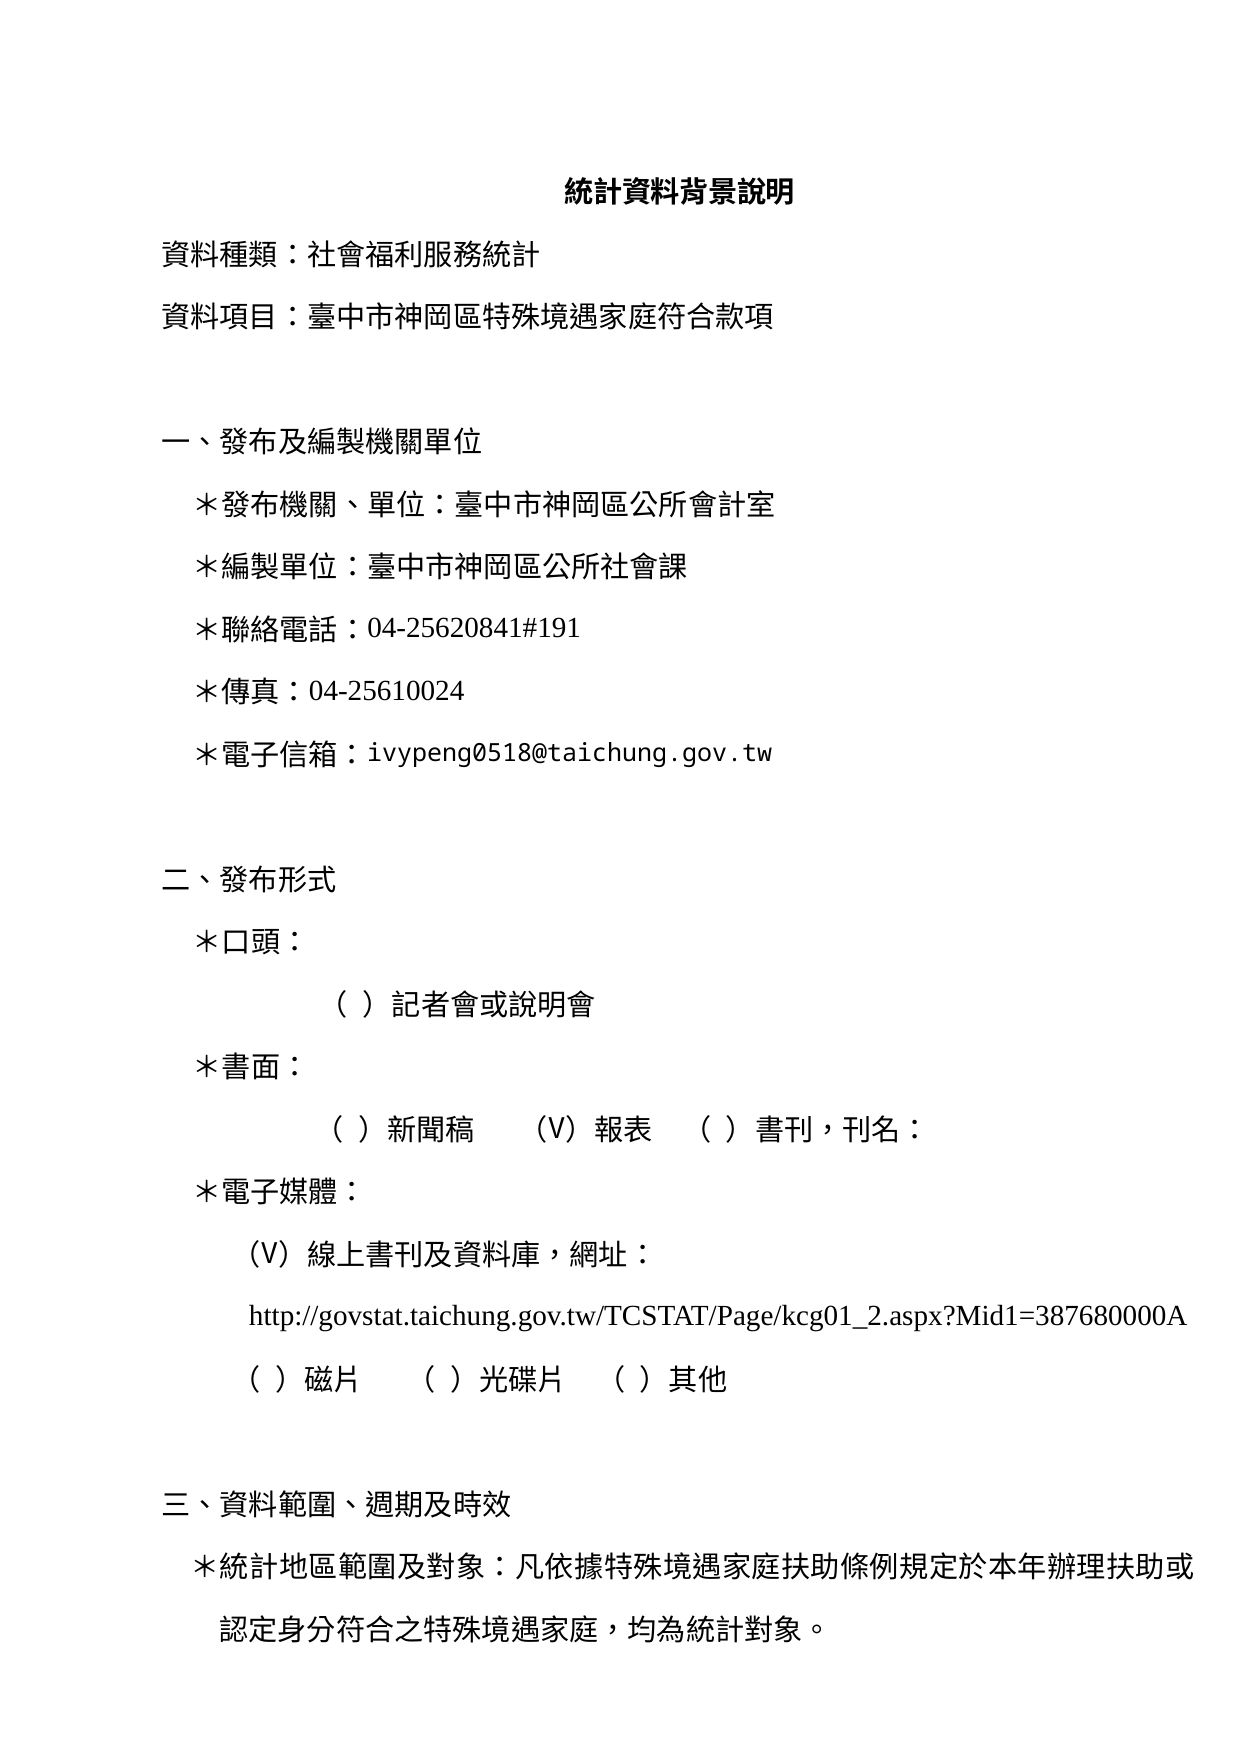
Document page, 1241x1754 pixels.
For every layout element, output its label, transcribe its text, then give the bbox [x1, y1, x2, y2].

table_header 統計資料背景說明 資料種類：社會福利服務統計 資料項目：臺中市神岡區特殊境遇家庭符合款項 一、發布及編製機關單位 ＊發布機關、單位：臺中市神岡區公所會計室 ＊編製單位：臺中市神岡區公所社會課 ＊聯絡電話：04-25620841#191 ＊傳真：04-25610024 ＊電子信箱：ivypeng0518@taichung.gov.tw 二、發布形式 口頭： （ ）記者會或說明會 書面： （ ）新聞稿 （V）報表 （ ）書刊，刊名： ＊電子媒體： （V）線上書刊及資料庫，網址： http://govstat.taichung.gov.tw/TCSTAT/Page/kcg01_2.aspx?Mid1=387680000A （ ）磁片 （ ）光碟片 （ ）其他 三、資料範圍、週期及時效 ＊統計地區範圍及對象：凡依據特殊境遇家庭扶助條例規定於本年辦理扶助或認定身分符合之特殊境遇家庭，均為統計對象。 [150, 148, 1209, 1648]
